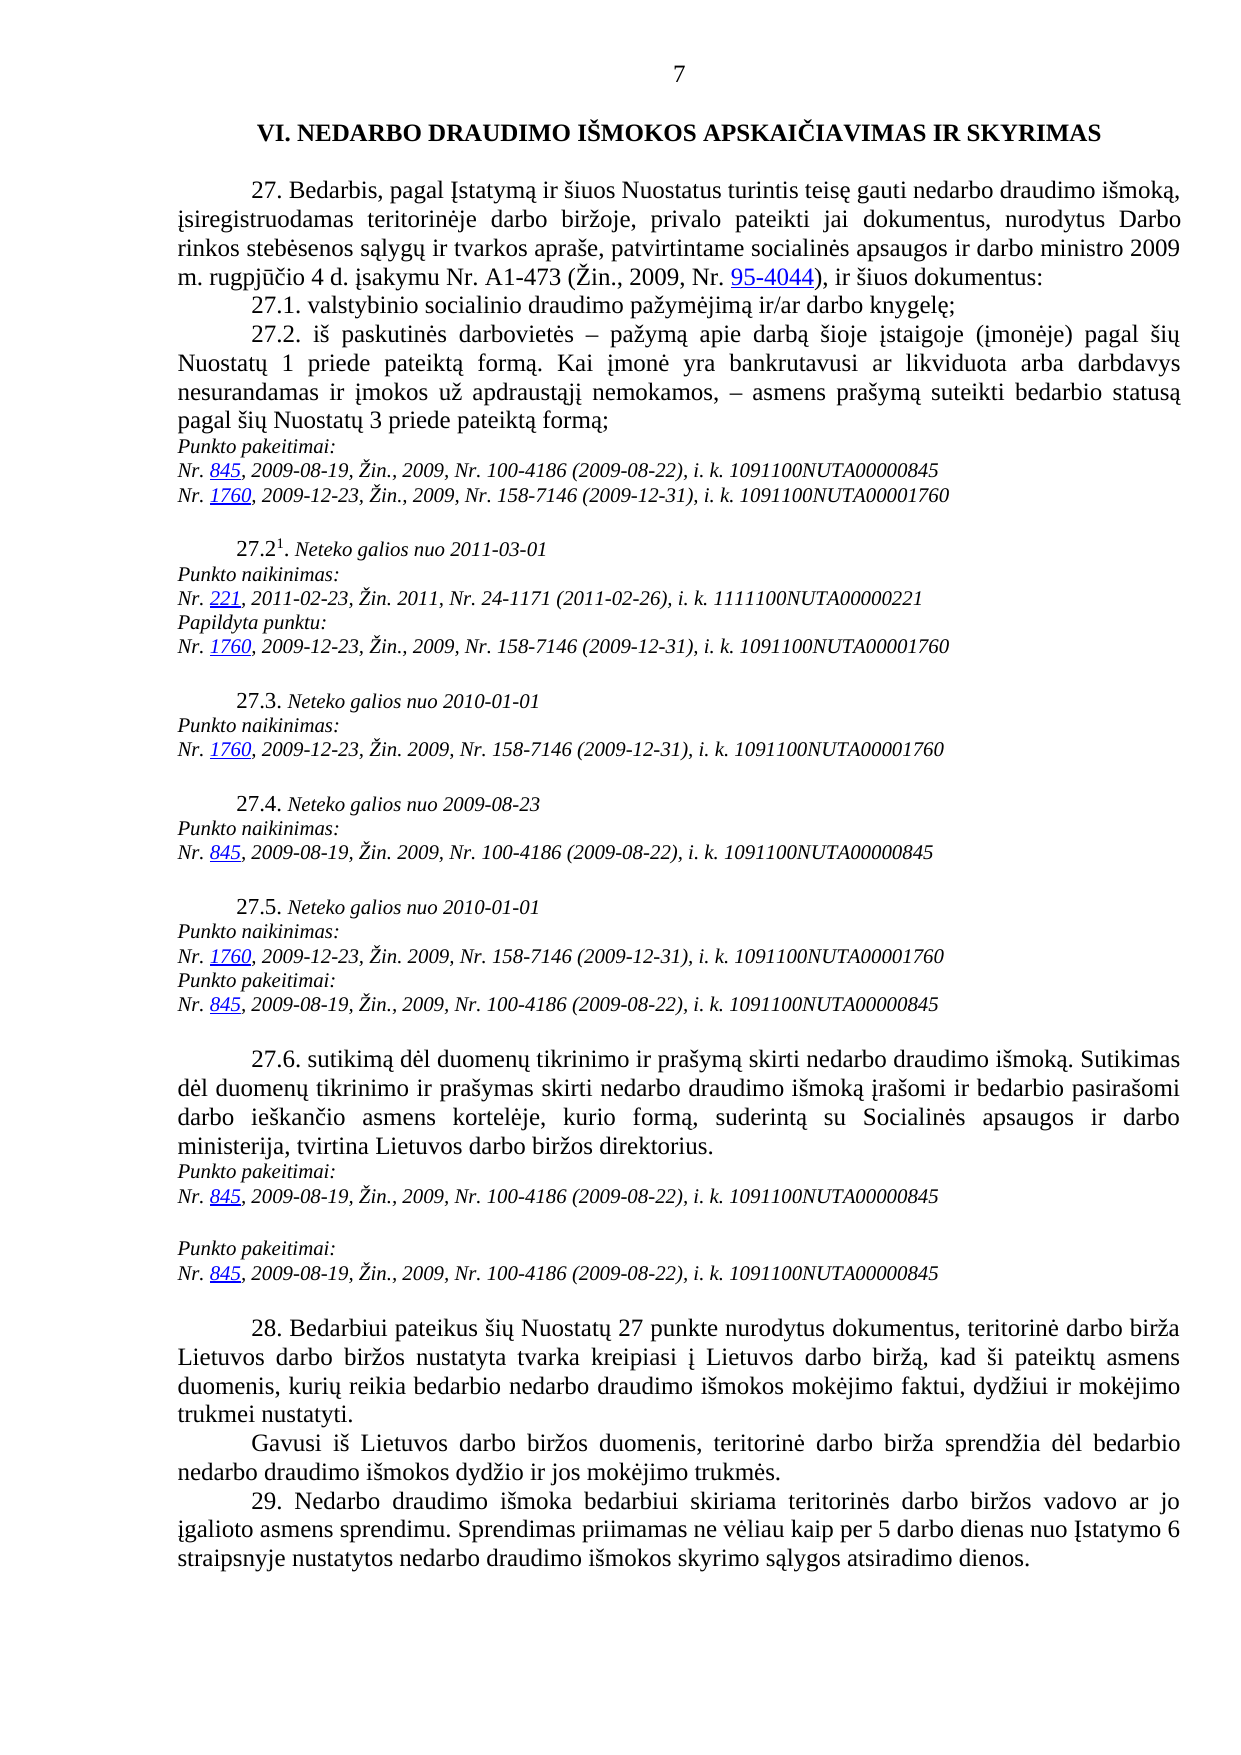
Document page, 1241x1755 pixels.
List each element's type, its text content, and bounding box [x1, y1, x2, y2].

text 28. Bedarbiui pateikus šių Nuostatų 27 punkte nurodytus dokumentus, teritorinė darbo birža Lietuvos darbo biržos nustatyta tvarka kreipiasi į Lietuvos darbo biržą, kad ši pateiktų asmens duomenis, kurių reikia bedarbio nedarbo draudimo išmokos mokėjimo faktui, dydžiui ir mokėjimo trukmei nustatyti. [177, 1313, 1181, 1428]
text 27.21. Neteko galios nuo 2011-03-01 [177, 535, 1181, 562]
text 27. Bedarbis, pagal Įstatymą ir šiuos Nuostatus turintis teisę gauti nedarbo draudimo išmoką, įsiregistruodamas teritorinėje darbo biržoje, privalo pateikti jai dokumentus, nurodytus Darbo rinkos stebėsenos sąlygų ir tvarkos apraše, patvirtintame socialinės apsaugos ir darbo ministro 2009 m. rugpjūčio 4 d. įsakymu Nr. A1-473 (Žin., 2009, Nr. 95-4044), ir šiuos dokumentus: [177, 176, 1181, 291]
text 27.5. Neteko galios nuo 2010-01-01 [177, 893, 1181, 919]
text 27.4. Neteko galios nuo 2009-08-23 [177, 790, 1181, 816]
text Punkto naikinimas: [177, 713, 1181, 737]
text Nr. 1760, 2009-12-23, Žin., 2009, Nr. 158-7146 (2009-12-31), i. k. 1091100NUTA00001760 [177, 482, 1181, 507]
text Nr. 845, 2009-08-19, Žin., 2009, Nr. 100-4186 (2009-08-22), i. k. 1091100NUTA00000845 [177, 992, 1181, 1016]
text Papildyta punktu: [177, 610, 1181, 634]
text 27.2. iš paskutinės darbovietės – pažymą apie darbą šioje įstaigoje (įmonėje) pagal šių Nuostatų 1 priede pateiktą formą. Kai įmonė yra bankrutavusi ar likviduota arba darbdavys nesurandamas ir įmokos už apdraustąjį nemokamos, – asmens prašymą suteikti bedarbio statusą pagal šių Nuostatų 3 priede pateiktą formą; [177, 319, 1181, 434]
text Nr. 1760, 2009-12-23, Žin., 2009, Nr. 158-7146 (2009-12-31), i. k. 1091100NUTA00001760 [177, 634, 1181, 658]
text Punkto naikinimas: [177, 919, 1181, 943]
text Nr. 845, 2009-08-19, Žin., 2009, Nr. 100-4186 (2009-08-22), i. k. 1091100NUTA00000845 [177, 1260, 1181, 1284]
text 27.6. sutikimą dėl duomenų tikrinimo ir prašymą skirti nedarbo draudimo išmoką. Sutikimas dėl duomenų tikrinimo ir prašymas skirti nedarbo draudimo išmoką įrašomi ir bedarbio pasirašomi darbo ieškančio asmens kortelėje, kurio formą, suderintą su Socialinės apsaugos ir darbo ministerija, tvirtina Lietuvos darbo biržos direktorius. [177, 1044, 1181, 1159]
text VI. NEDARBO DRAUDIMO IŠMOKOS APSKAIČIAVIMAS IR SKYRIMAS [177, 118, 1181, 147]
text Punkto pakeitimai: [177, 434, 1181, 458]
text Nr. 221, 2011-02-23, Žin. 2011, Nr. 24-1171 (2011-02-26), i. k. 1111100NUTA00000221 [177, 586, 1181, 610]
text Nr. 845, 2009-08-19, Žin. 2009, Nr. 100-4186 (2009-08-22), i. k. 1091100NUTA00000845 [177, 840, 1181, 864]
text 27.3. Neteko galios nuo 2010-01-01 [177, 687, 1181, 713]
text Gavusi iš Lietuvos darbo biržos duomenis, teritorinė darbo birža sprendžia dėl bedarbio nedarbo draudimo išmokos dydžio ir jos mokėjimo trukmės. [177, 1428, 1181, 1486]
text Nr. 845, 2009-08-19, Žin., 2009, Nr. 100-4186 (2009-08-22), i. k. 1091100NUTA00000845 [177, 458, 1181, 482]
text Punkto naikinimas: [177, 816, 1181, 840]
text 29. Nedarbo draudimo išmoka bedarbiui skiriama teritorinės darbo biržos vadovo ar jo įgalioto asmens sprendimu. Sprendimas priimamas ne vėliau kaip per 5 darbo dienas nuo Įstatymo 6 straipsnyje nustatytos nedarbo draudimo išmokos skyrimo sąlygos atsiradimo dienos. [177, 1486, 1181, 1572]
text 27.1. valstybinio socialinio draudimo pažymėjimą ir/ar darbo knygelę; [177, 291, 1181, 319]
text Punkto pakeitimai: [177, 1159, 1181, 1183]
text Punkto naikinimas: [177, 562, 1181, 586]
text Nr. 1760, 2009-12-23, Žin. 2009, Nr. 158-7146 (2009-12-31), i. k. 1091100NUTA00001760 [177, 737, 1181, 761]
text Punkto pakeitimai: [177, 1236, 1181, 1260]
text Nr. 1760, 2009-12-23, Žin. 2009, Nr. 158-7146 (2009-12-31), i. k. 1091100NUTA00001760 [177, 943, 1181, 968]
text Punkto pakeitimai: [177, 968, 1181, 992]
text Nr. 845, 2009-08-19, Žin., 2009, Nr. 100-4186 (2009-08-22), i. k. 1091100NUTA00000845 [177, 1183, 1181, 1208]
